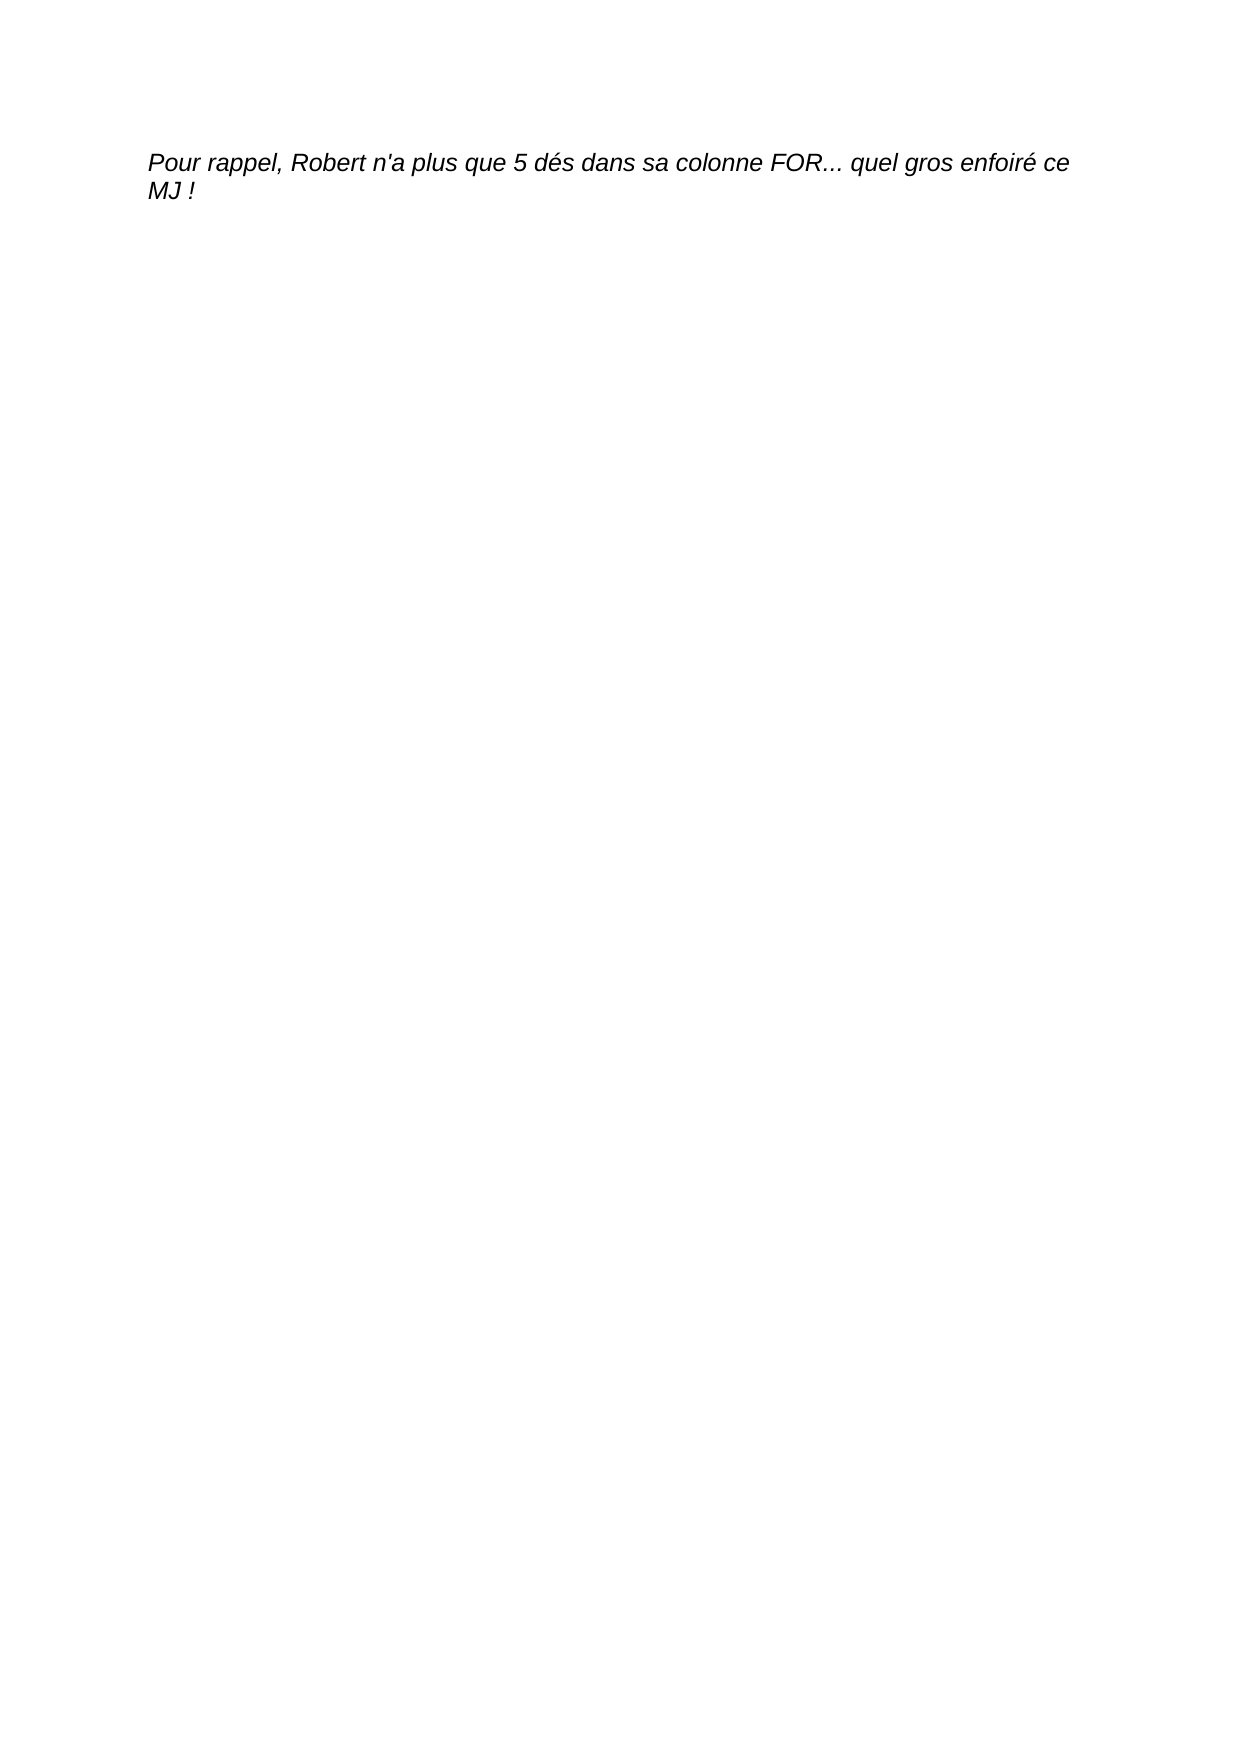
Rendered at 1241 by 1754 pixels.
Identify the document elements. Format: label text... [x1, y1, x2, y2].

text Pour rappel, Robert n'a plus que 5 dés dans sa colonne FOR... quel gros enfoiré ce MJ ! [148, 148, 1093, 205]
